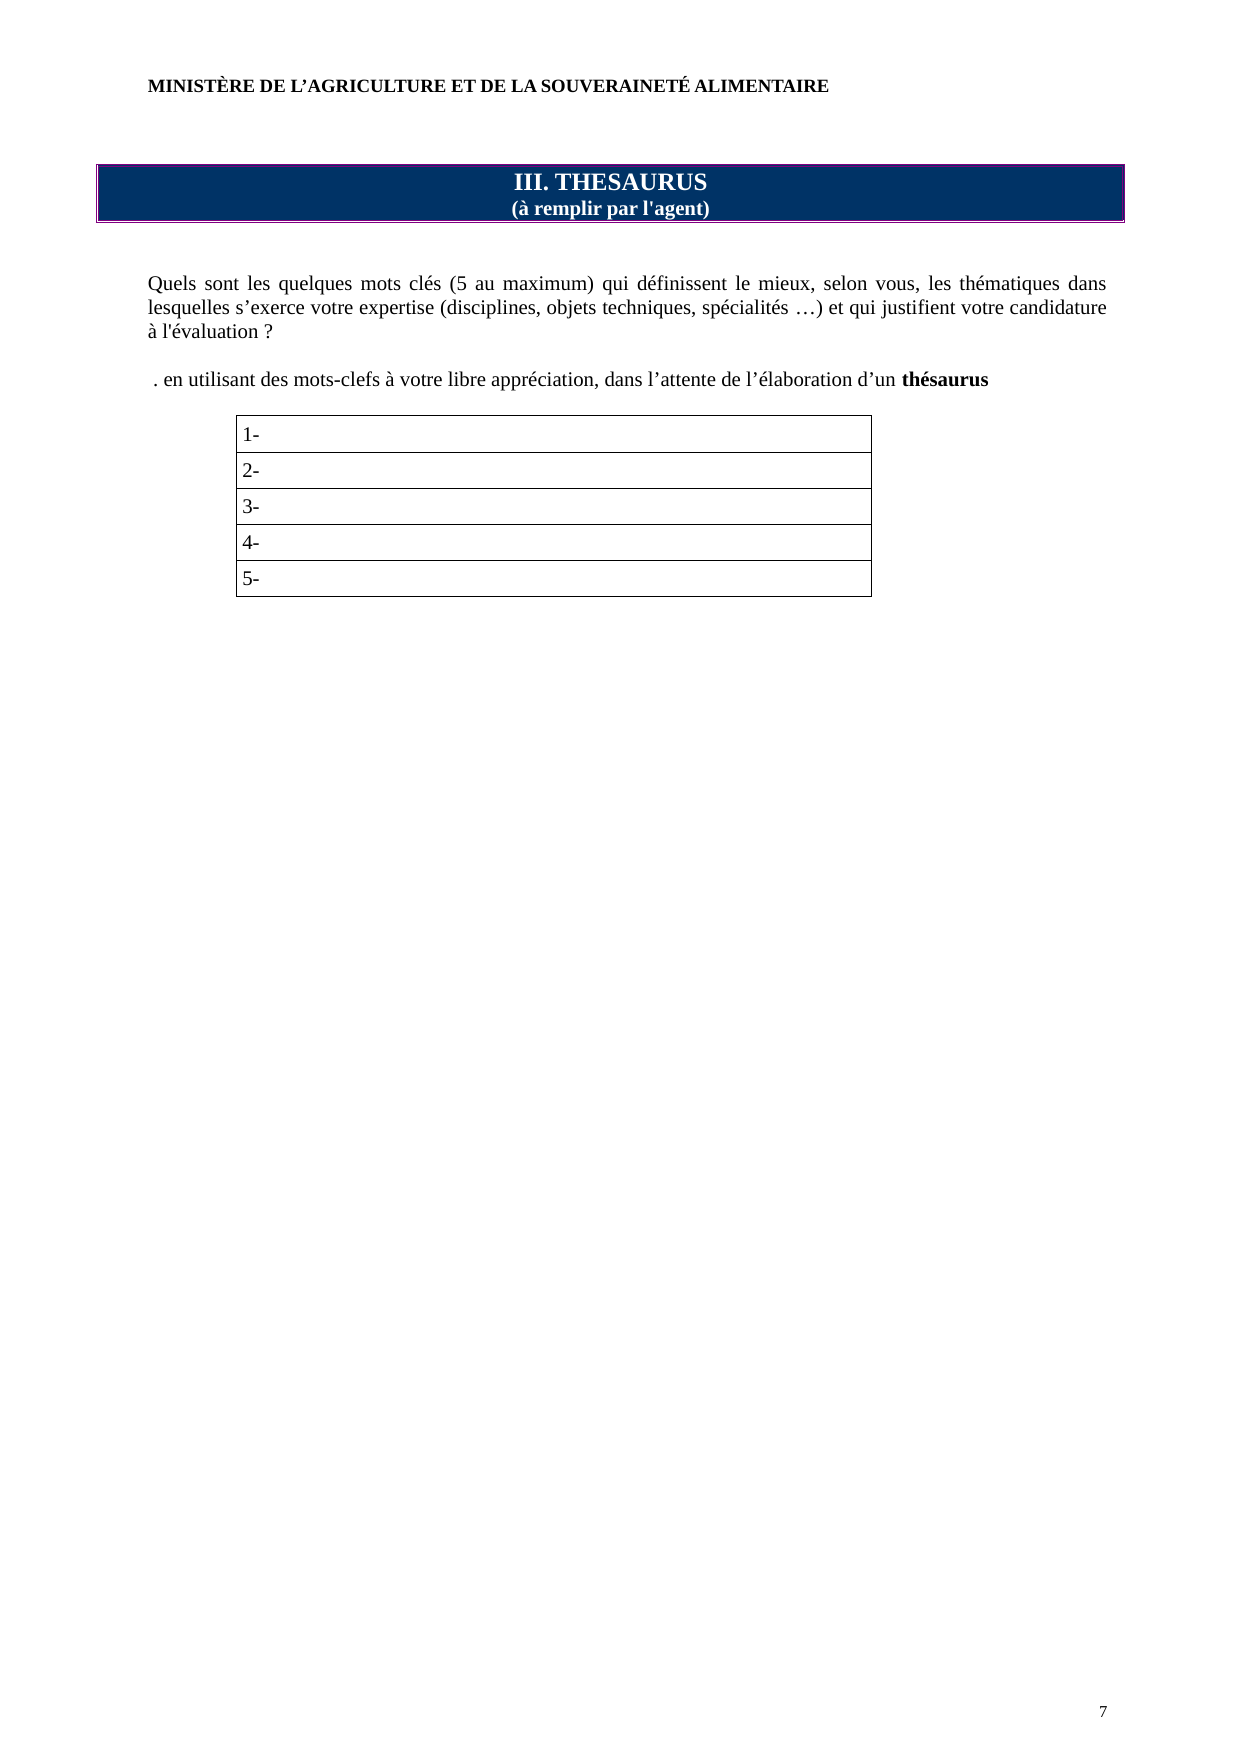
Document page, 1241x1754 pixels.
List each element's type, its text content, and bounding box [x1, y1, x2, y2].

text . en utilisant des mots-clefs à votre libre appréciation, dans l’attente de l’élaboration d’un thésaurus [148, 367, 1107, 391]
text Quels sont les quelques mots clés (5 au maximum) qui définissent le mieux, selon vous, les thématiques dans lesquelles s’exerce votre expertise (disciplines, objets techniques, spécialités …) et qui justifient votre candidature à l'évaluation ? [148, 271, 1107, 343]
table_cell 3- [237, 489, 871, 523]
table_header III. THESAURUS (à remplir par l'agent) [99, 167, 1122, 220]
table_header 1- [237, 416, 871, 451]
table_cell 4- [237, 525, 871, 559]
table_cell 2- [237, 453, 871, 487]
table_cell 5- [237, 561, 871, 596]
